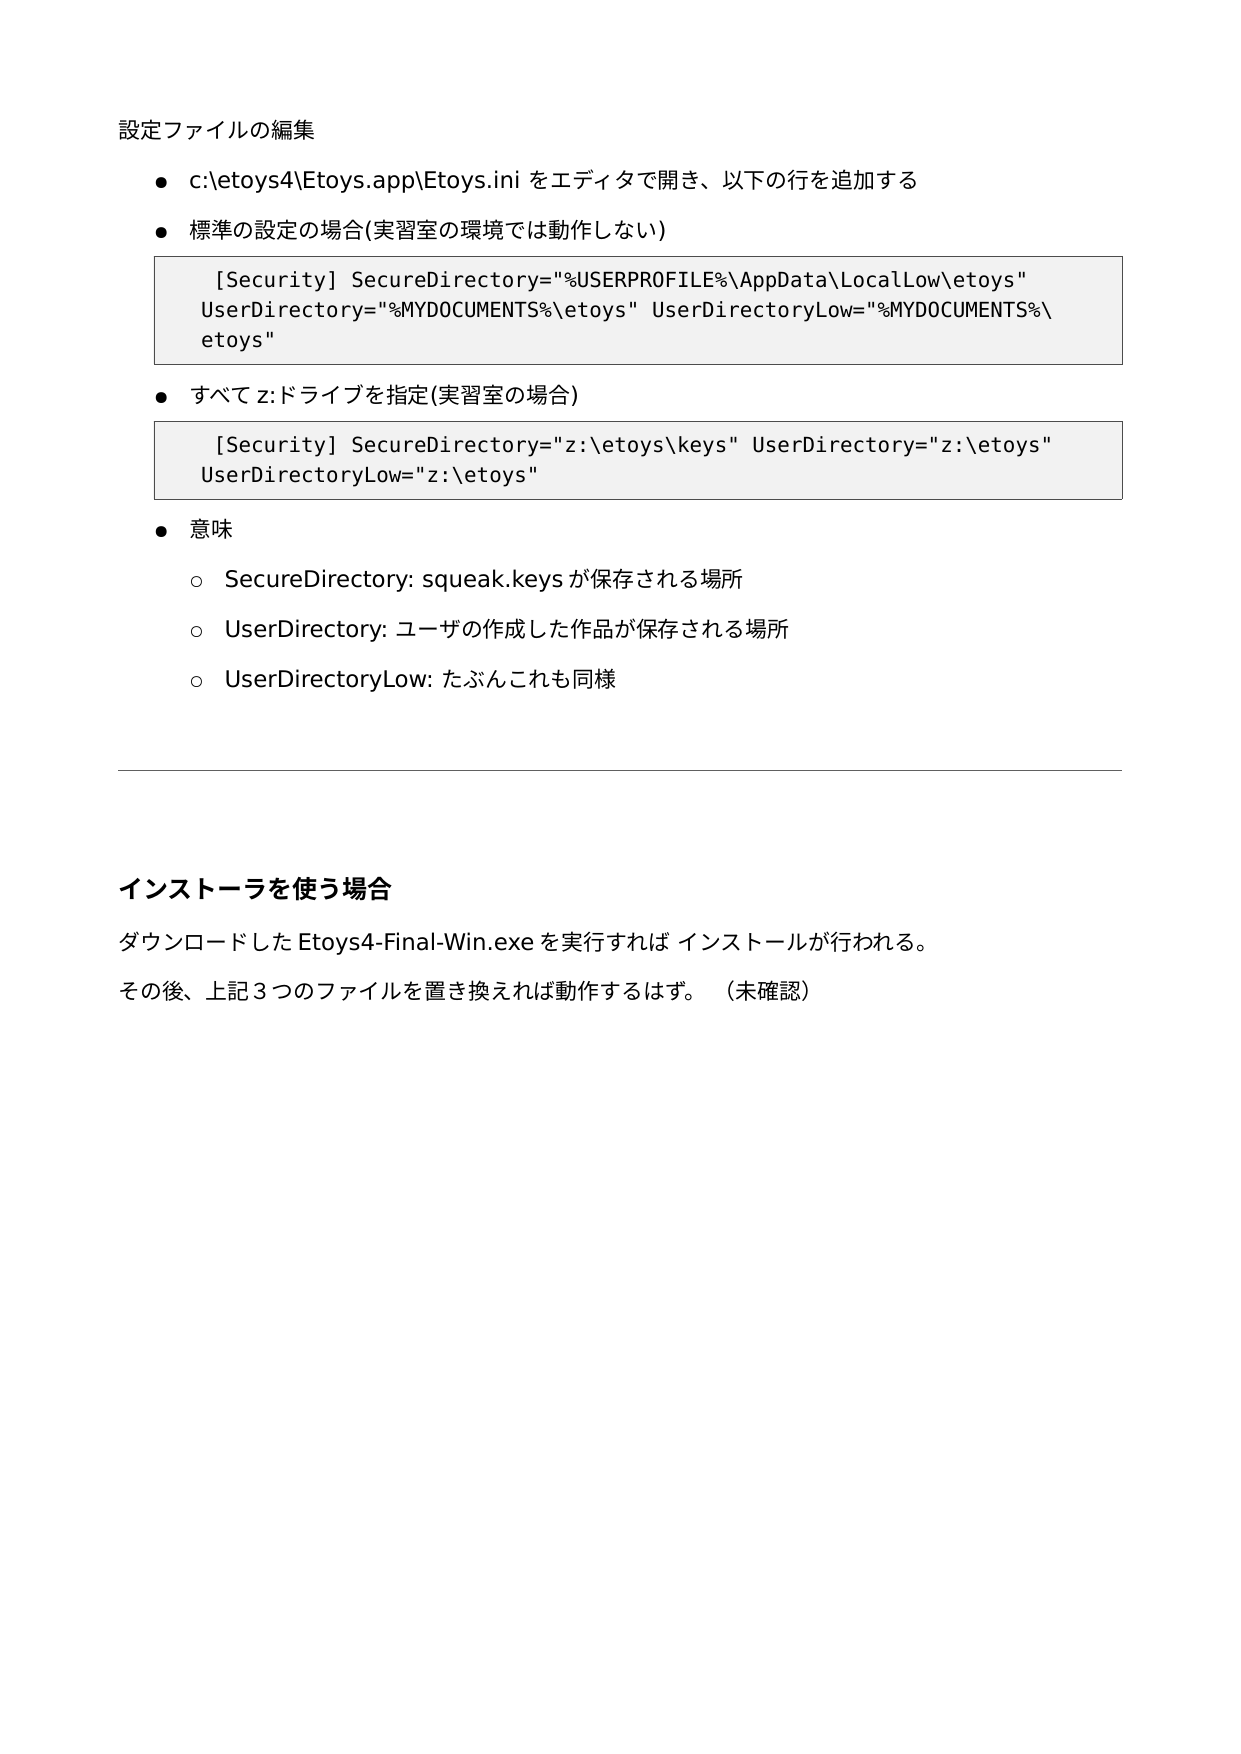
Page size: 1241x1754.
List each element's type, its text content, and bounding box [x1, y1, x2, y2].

text ダウンロードしたEtoys4-Final-Win.exeを実行すれば インストールが行われる。 [118, 929, 1122, 956]
list すべてz:ドライブを指定(実習室の場合) [153, 382, 1122, 409]
text 設定ファイルの編集 [118, 118, 1122, 144]
list UserDirectory: ユーザの作成した作品が保存される場所 [189, 616, 1122, 643]
subtitle インストーラを使う場合 [118, 875, 1122, 904]
list UserDirectoryLow: たぶんこれも同様 [189, 666, 1122, 693]
list [Security] SecureDirectory="%USERPROFILE%\AppData\LocalLow\etoys" UserDirectory="%MYDOCUMENTS%\etoys" UserDirectoryLow="%MYDOCUMENTS%\etoys" [155, 257, 1122, 364]
text その後、上記３つのファイルを置き換えれば動作するはず。 （未確認） [118, 979, 1122, 1004]
list [Security] SecureDirectory="z:\etoys\keys" UserDirectory="z:\etoys" UserDirectoryLow="z:\etoys" [155, 422, 1122, 499]
list c:\etoys4\Etoys.app\Etoys.ini をエディタで開き、以下の行を追加する [153, 167, 1122, 194]
list SecureDirectory: squeak.keysが保存される場所 [189, 566, 1122, 593]
list 標準の設定の場合(実習室の環境では動作しない) [153, 217, 1122, 244]
list 意味 [153, 517, 1122, 542]
